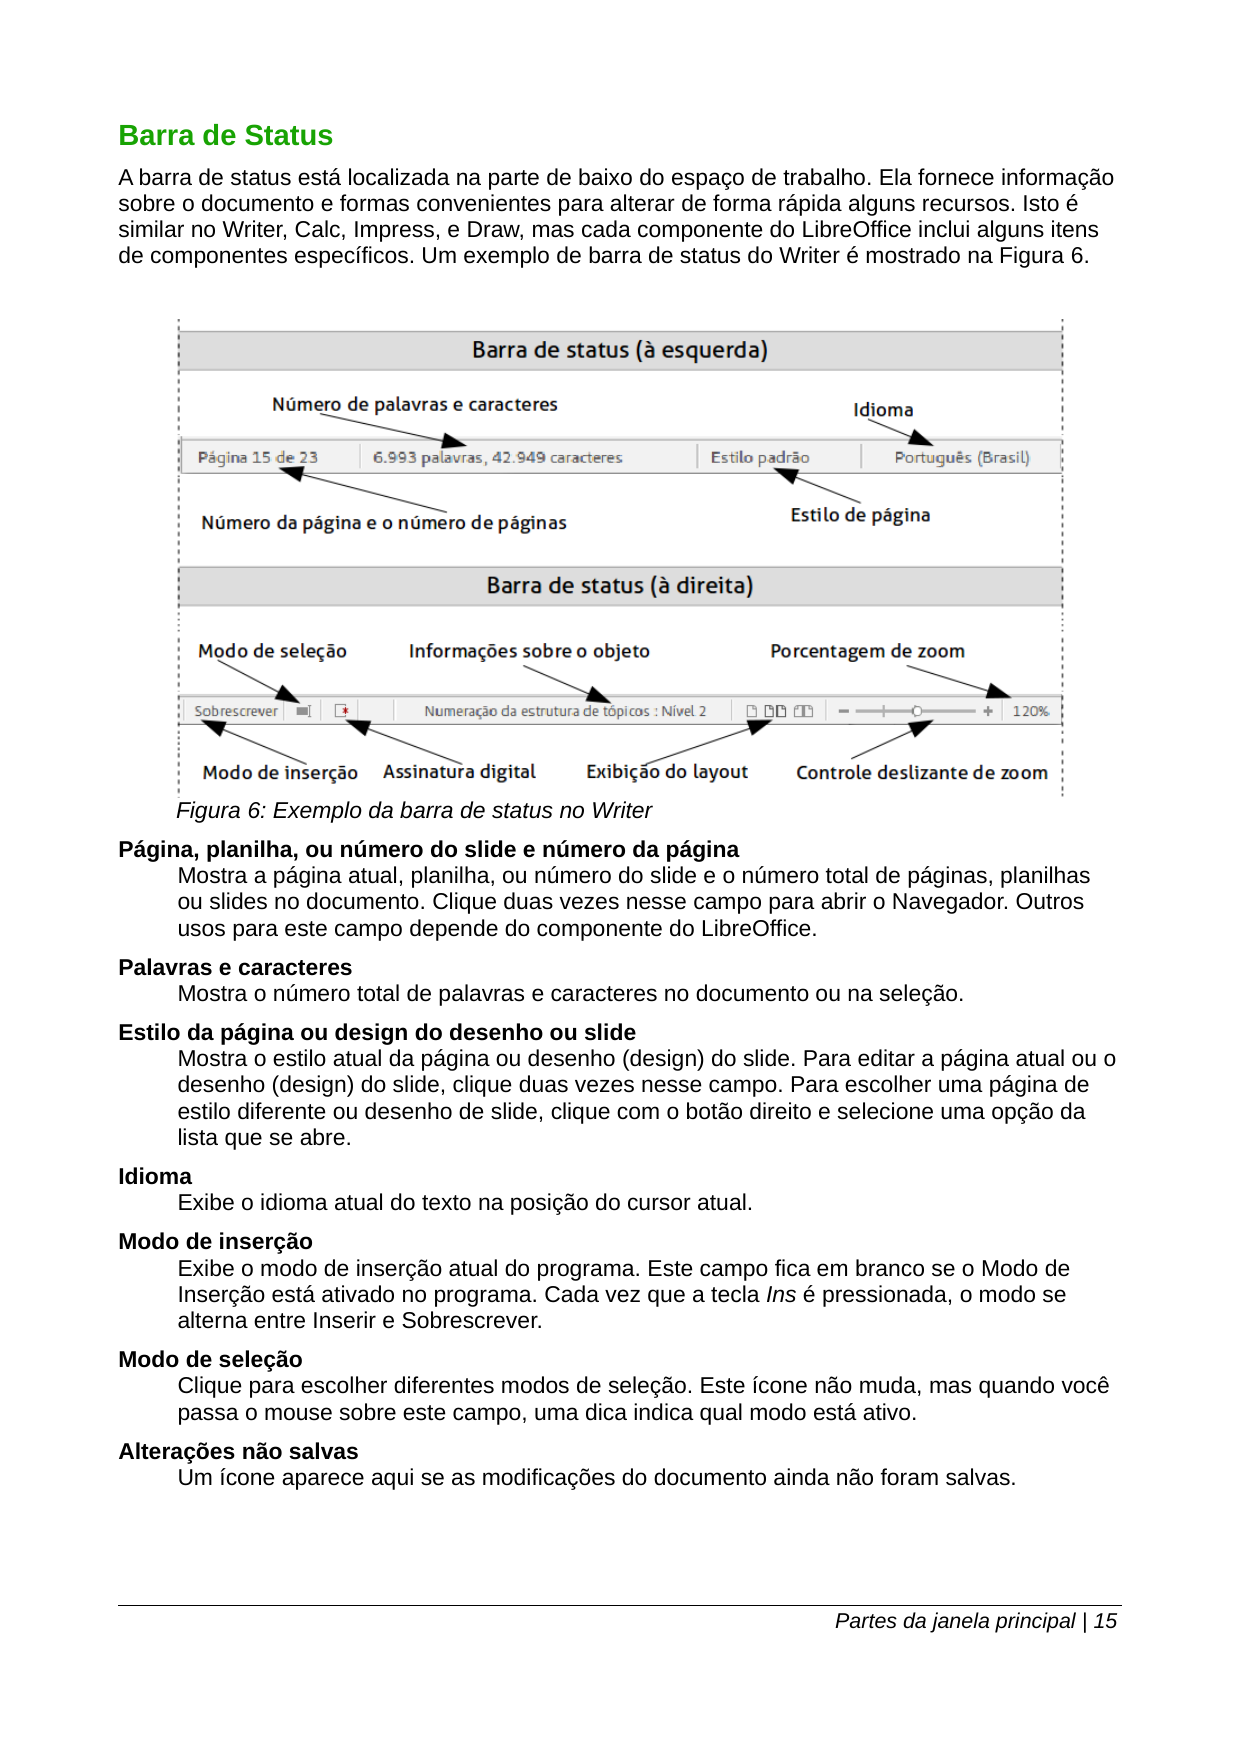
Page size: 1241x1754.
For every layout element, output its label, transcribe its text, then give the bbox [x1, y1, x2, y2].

text Modo de inserção [118, 1228, 1122, 1254]
text Mostra o número total de palavras e caracteres no documento ou na seleção. [177, 980, 1122, 1006]
text Palavras e caracteres [118, 953, 1122, 980]
text Estilo da página ou design do desenho ou slide [118, 1019, 1122, 1045]
text Exibe o modo de inserção atual do programa. Este campo fica em branco se o Modo de Inserção está ativado no programa. Cada vez que a tecla Ins é pressionada, o modo se alterna entre Inserir e Sobrescrever. [177, 1254, 1122, 1333]
text Modo de seleção [118, 1346, 1122, 1372]
text Um ícone aparece aqui se as modificações do documento ainda não foram salvas. [177, 1464, 1122, 1490]
text Mostra o estilo atual da página ou desenho (design) do slide. Para editar a página atual ou o desenho (design) do slide, clique duas vezes nesse campo. Para escolher uma página de estilo diferente ou desenho de slide, clique com o botão direito e selecione uma opção da lista que se abre. [177, 1045, 1122, 1150]
text Exibe o idioma atual do texto na posição do cursor atual. [177, 1189, 1122, 1216]
text Clique para escolher diferentes modos de seleção. Este ícone não muda, mas quando você passa o mouse sobre este campo, uma dica indica qual modo está ativo. [177, 1372, 1122, 1425]
text Idioma [118, 1163, 1122, 1189]
text A barra de status está localizada na parte de baixo do espaço de trabalho. Ela fornece informação sobre o documento e formas convenientes para alterar de forma rápida alguns recursos. Isto é similar no Writer, Calc, Impress, e Draw, mas cada componente do LibreOffice inclui alguns itens de componentes específicos. Um exemplo de barra de status do Writer é mostrado na Figura 6. [118, 163, 1122, 269]
picture [171, 319, 1069, 798]
subtitle Barra de Status [118, 118, 1122, 152]
text Figura 6: Exemplo da barra de status no Writer [176, 798, 1064, 823]
text Alterações não salvas [118, 1438, 1122, 1464]
text Página, planilha, ou número do slide e número da página [118, 836, 1122, 862]
text Mostra a página atual, planilha, ou número do slide e o número total de páginas, planilhas ou slides no documento. Clique duas vezes nesse campo para abrir o Navegador. Outros usos para este campo depende do componente do LibreOffice. [177, 862, 1122, 941]
